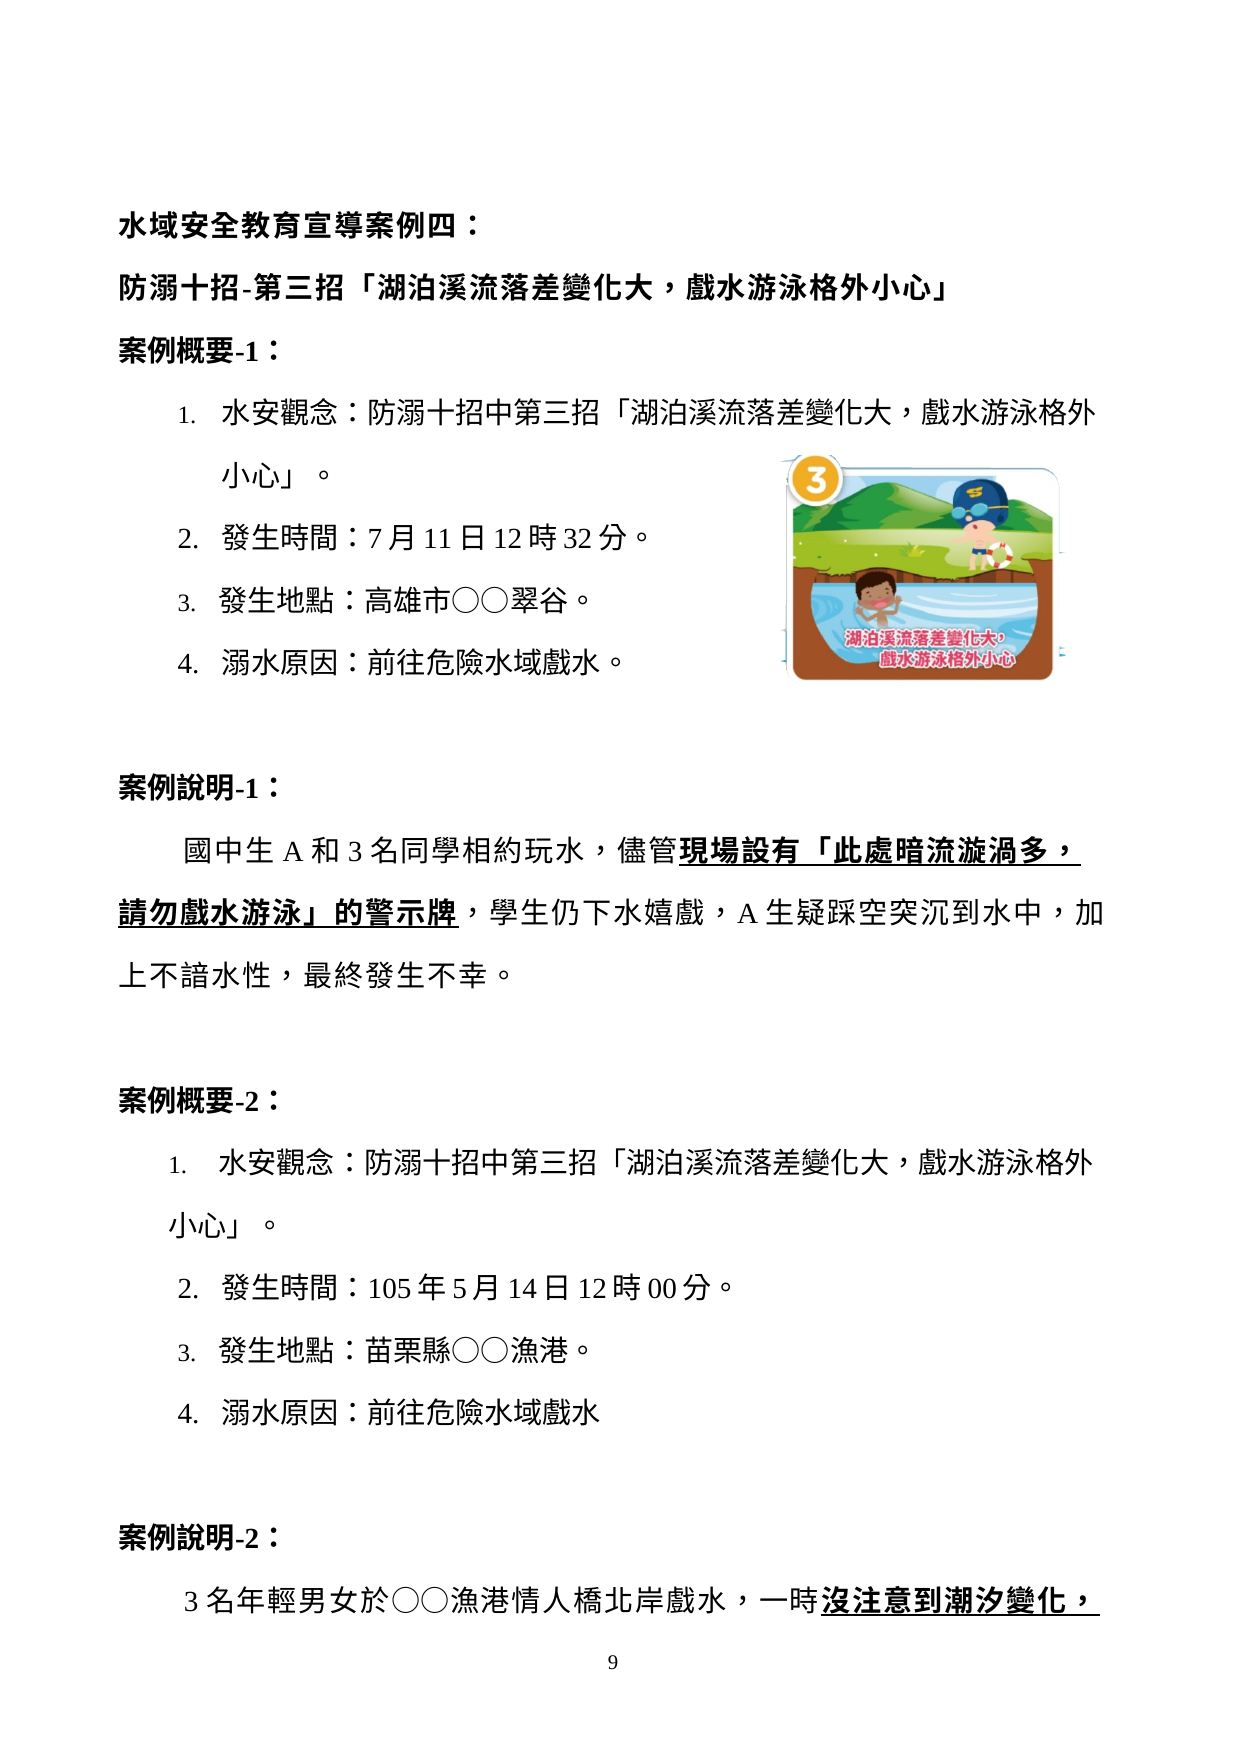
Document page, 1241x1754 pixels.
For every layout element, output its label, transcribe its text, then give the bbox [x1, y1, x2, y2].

text 3名年輕男女於○○漁港情人橋北岸戲水，一時沒注意到潮汐變化，遭退潮潮水拖帶出海，2名男子被大水困住，同行女性友人趕緊求救，海巡人員獲報後立即增派人手前往救援，成功將2名男子拖救上岸，無任何人員傷亡。其實，○○漁港經溺水人數統計是苗栗縣內最危險的水域之一，該處表面平靜，其實水底下暗潮洶湧，加上漲、退潮差大，距離岸邊不遠處，還有一條大約百公尺長的海溝，退潮時像淺水，漲潮落差超過10公尺，是致命的隱形殺手。 [118, 1557, 1107, 1619]
list 溺水原因：前往危險水域戲水 [177, 1369, 1107, 1432]
list [1059, 494, 1107, 557]
list 溺水原因：前往危險水域戲水。 [177, 619, 793, 682]
list [1052, 619, 1107, 682]
list 水安觀念：防溺十招中第三招「湖泊溪流落差變化大，戲水游泳格外小心」。 [168, 1119, 1107, 1244]
text 案例概要-2： [118, 1057, 1107, 1119]
text 案例說明-2： [118, 1494, 1107, 1557]
list 發生地點：苗栗縣○○漁港。 [168, 1307, 1107, 1369]
text 水域安全教育宣導案例四： [118, 182, 1107, 244]
text 防溺十招-第三招「湖泊溪流落差變化大，戲水游泳格外小心」 [118, 244, 1107, 307]
text 國中生A和3名同學相約玩水，儘管現場設有「此處暗流漩渦多，請勿戲水游泳」的警示牌，學生仍下水嬉戲，A生疑踩空突沉到水中，加上不諳水性，最終發生不幸。 [118, 807, 1107, 994]
list [1059, 557, 1107, 619]
text 案例概要-1： [118, 307, 1107, 369]
list 發生時間：7月11日12時32分。 [177, 494, 786, 557]
list 水安觀念：防溺十招中第三招「湖泊溪流落差變化大，戲水游泳格外小心」。 [177, 369, 1107, 494]
text 案例說明-1： [118, 744, 1107, 807]
list 發生地點：高雄市○○翠谷。 [168, 557, 786, 619]
list 發生時間：105年5月14日12時00分。 [177, 1244, 1107, 1307]
